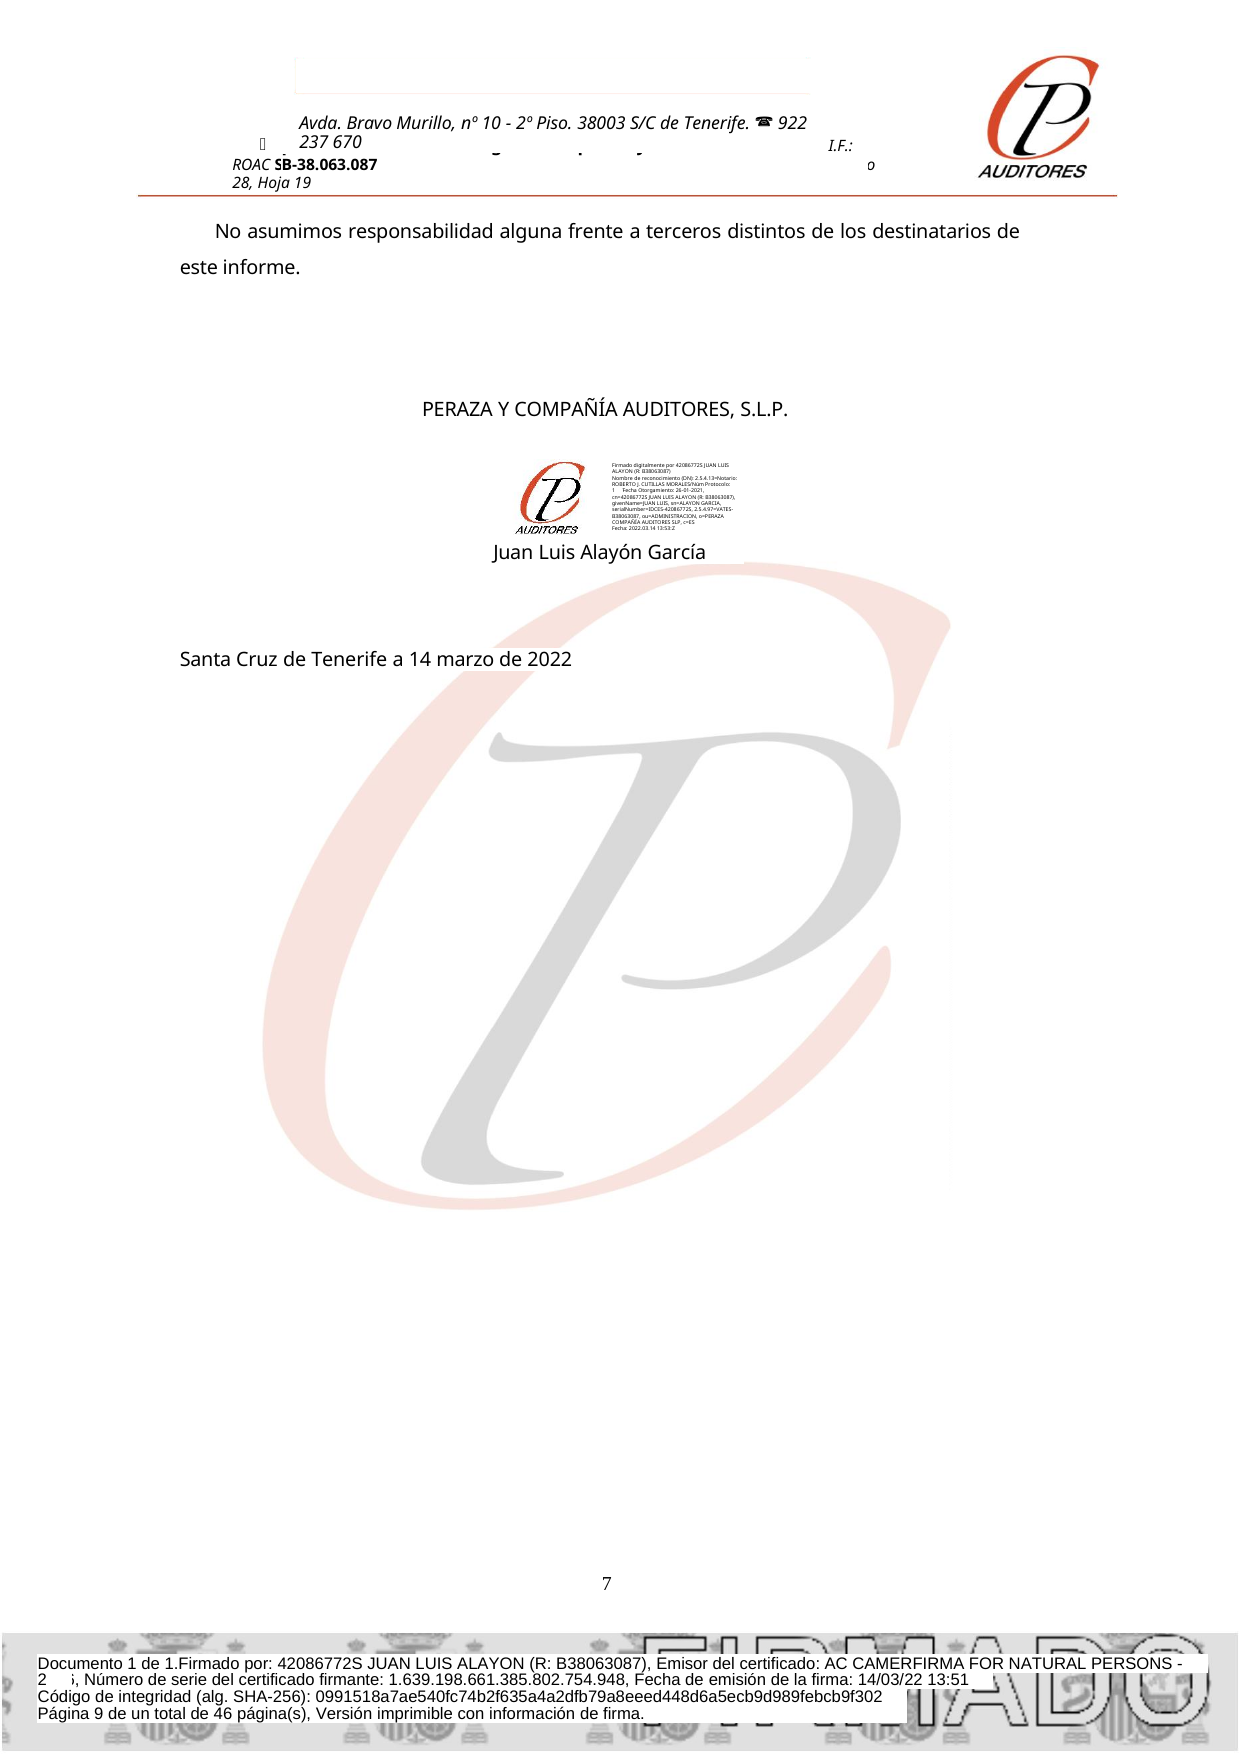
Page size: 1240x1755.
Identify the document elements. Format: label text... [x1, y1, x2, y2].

text COMPAÑÍA AUDITORES SLP, c=ES [612, 519, 729, 526]
text 016, Número de serie del certificado firmante: 1.639.198.661.385.802.754.948, Fecha de emisión de la firma: 14/03/22 13:51 [72, 1673, 993, 1689]
text Firmado digitalmente por 42086772S JUAN LUIS [612, 462, 741, 469]
text givenName=JUAN LUIS, sn=ALAYON GARCIA, [612, 500, 741, 507]
text Santa Cruz de Tenerife a 14 marzo de 2022 [179, 648, 606, 671]
text 1 [612, 488, 622, 494]
text  [259, 137, 302, 154]
text Código de integridad (alg. SHA-256): 0991518a7ae540fc74b2f635a4a2dfb79a8eeed448d6a5ecb9d989febcb9f302 [37, 1688, 907, 1706]
text 2 [37, 1671, 72, 1688]
text PERAZA Y COMPAÑÍA AUDITORES, S.L.P. [422, 398, 816, 421]
text este informe. [179, 256, 326, 279]
text ROAC S0297-REA 23. Inscripción Reg. Mercantil S/C Tfe. Tomo 260, Libro 2º, Sección 1ª, Folio 28, Hoja 19 [232, 157, 895, 192]
text 7 [602, 1573, 636, 1594]
text peraza@economistas.org  www. perazayciaauditores.com – C.I.F.: B-38.063.087 [281, 135, 868, 174]
text No asumimos responsabilidad alguna frente a terceros distintos de los destinatarios de [214, 220, 1057, 243]
text Z [672, 526, 683, 532]
text Página 9 de un total de 46 página(s), Versión imprimible con información de firma. [37, 1706, 907, 1723]
text Documento 1 de 1.Firmado por: 42086772S JUAN LUIS ALAYON (R: B38063087), Emisor del certificado: AC CAMERFIRMA FOR NATURAL PERSONS - [37, 1654, 1208, 1673]
text Juan Luis Alayón García [493, 541, 744, 564]
text PERAZA Y COMPAÑÍA AUDITORES, S.L.P. [296, 59, 833, 93]
text Avda. Bravo Murillo, nº 10 - 2º Piso. 38003 S/C de Tenerife.  922 237 670 [299, 114, 828, 153]
text ROBERTO J. CUTILLAS MORALES/Núm Protocolo: [612, 481, 741, 488]
text ALAYON (R: B38063087) [612, 469, 741, 475]
